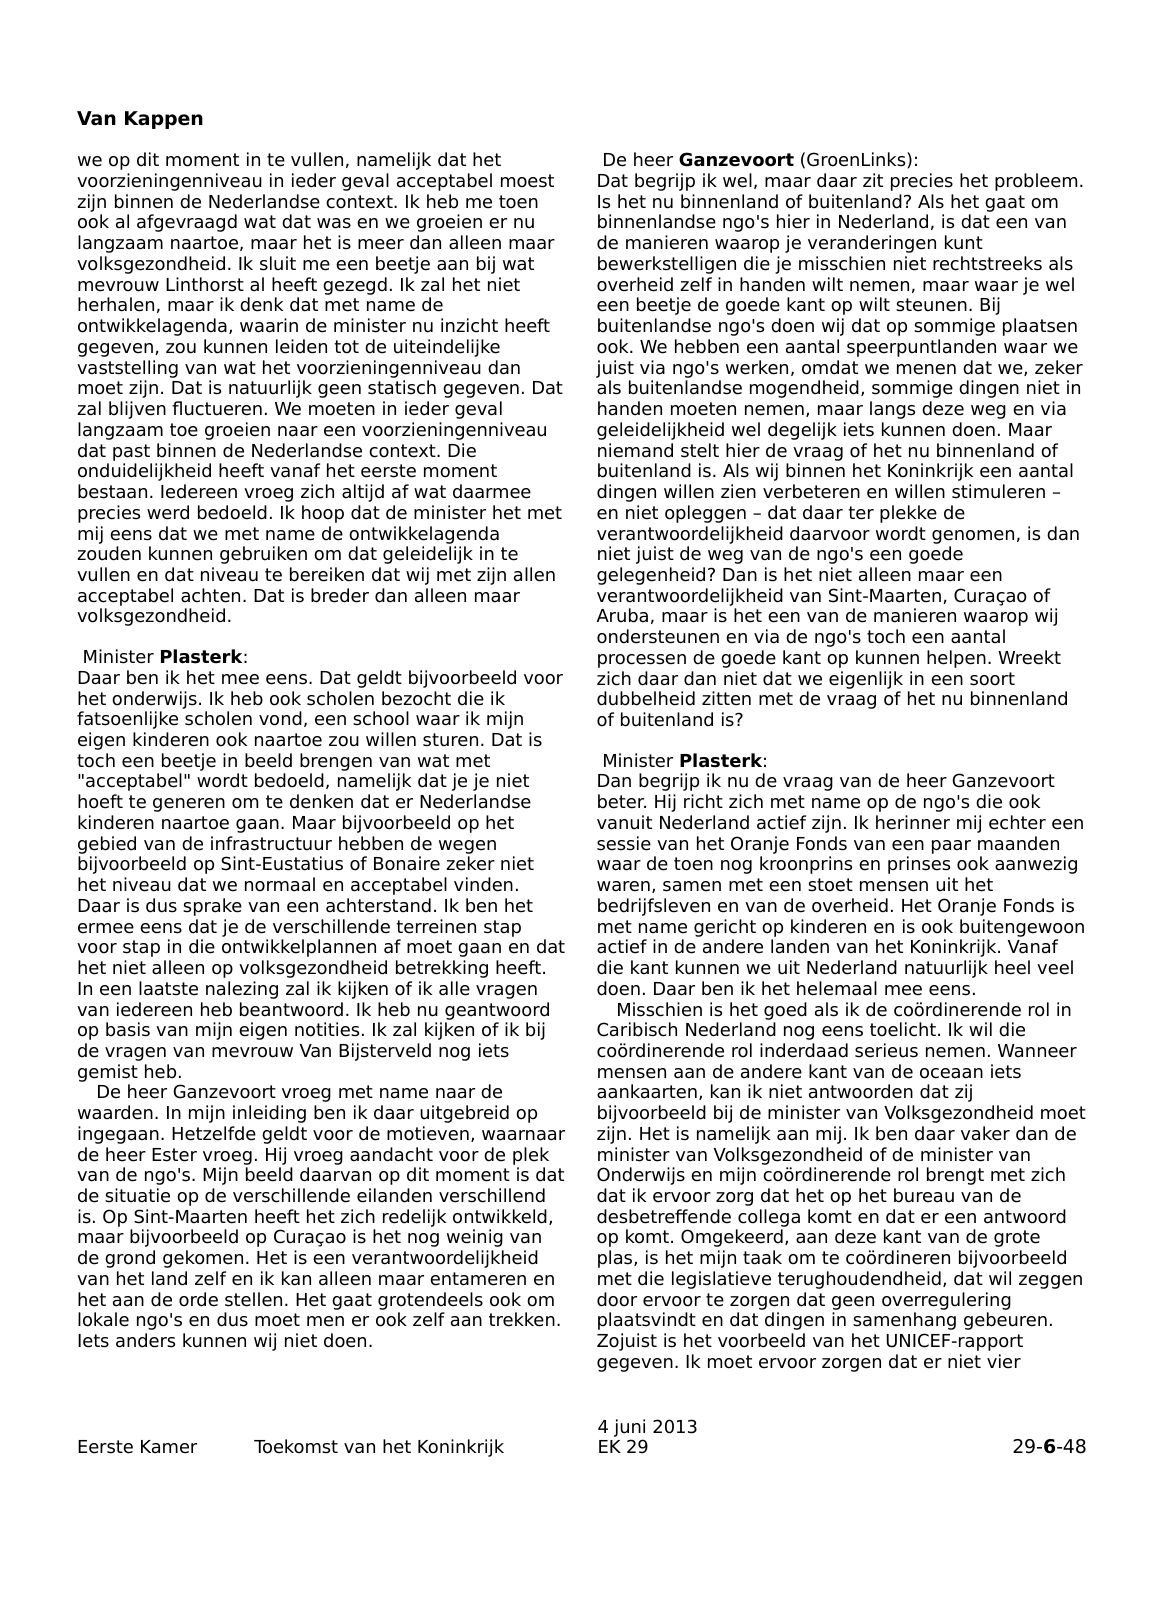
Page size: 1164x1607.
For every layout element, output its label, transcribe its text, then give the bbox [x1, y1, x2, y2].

text De heer Ganzevoort vroeg met name naar de waarden. In mijn inleiding ben ik daar uitgebreid op ingegaan. Hetzelfde geldt voor de motieven, waarnaar de heer Ester vroeg. Hij vroeg aandacht voor de plek van de ngo's. Mijn beeld daarvan op dit moment is dat de situatie op de verschillende eilanden verschillend is. Op Sint-Maarten heeft het zich redelijk ontwikkeld, maar bijvoorbeeld op Curaçao is het nog weinig van de grond gekomen. Het is een verantwoordelijkheid van het land zelf en ik kan alleen maar entameren en het aan de orde stellen. Het gaat grotendeels ook om lokale ngo's en dus moet men er ook zelf aan trekken. Iets anders kunnen wij niet doen. [77, 1082, 567, 1352]
text Minister Plasterk: [77, 647, 567, 668]
text De heer Ganzevoort (GroenLinks): [596, 150, 1087, 171]
text we op dit moment in te vullen, namelijk dat het voorzieningenniveau in ieder geval acceptabel moest zijn binnen de Nederlandse context. Ik heb me toen ook al afgevraagd wat dat was en we groeien er nu langzaam naartoe, maar het is meer dan alleen maar volksgezondheid. Ik sluit me een beetje aan bij wat mevrouw Linthorst al heeft gezegd. Ik zal het niet herhalen, maar ik denk dat met name de ontwikkelagenda, waarin de minister nu inzicht heeft gegeven, zou kunnen leiden tot de uiteindelijke vaststelling van wat het voorzieningenniveau dan moet zijn. Dat is natuurlijk geen statisch gegeven. Dat zal blijven fluctueren. We moeten in ieder geval langzaam toe groeien naar een voorzieningenniveau dat past binnen de Nederlandse context. Die onduidelijkheid heeft vanaf het eerste moment bestaan. Iedereen vroeg zich altijd af wat daarmee precies werd bedoeld. Ik hoop dat de minister het met mij eens dat we met name de ontwikkelagenda zouden kunnen gebruiken om dat geleidelijk in te vullen en dat niveau te bereiken dat wij met zijn allen acceptabel achten. Dat is breder dan alleen maar volksgezondheid. [77, 150, 567, 627]
text Dat begrijp ik wel, maar daar zit precies het probleem. Is het nu binnenland of buitenland? Als het gaat om binnenlandse ngo's hier in Nederland, is dat een van de manieren waarop je veranderingen kunt bewerkstelligen die je misschien niet rechtstreeks als overheid zelf in handen wilt nemen, maar waar je wel een beetje de goede kant op wilt steunen. Bij buitenlandse ngo's doen wij dat op sommige plaatsen ook. We hebben een aantal speerpuntlanden waar we juist via ngo's werken, omdat we menen dat we, zeker als buitenlandse mogendheid, sommige dingen niet in handen moeten nemen, maar langs deze weg en via geleidelijkheid wel degelijk iets kunnen doen. Maar niemand stelt hier de vraag of het nu binnenland of buitenland is. Als wij binnen het Koninkrijk een aantal dingen willen zien verbeteren en willen stimuleren – en niet opleggen – dat daar ter plekke de verantwoordelijkheid daarvoor wordt genomen, is dan niet juist de weg van de ngo's een goede gelegenheid? Dan is het niet alleen maar een verantwoordelijkheid van Sint-Maarten, Curaçao of Aruba, maar is het een van de manieren waarop wij ondersteunen en via de ngo's toch een aantal processen de goede kant op kunnen helpen. Wreekt zich daar dan niet dat we eigenlijk in een soort dubbelheid zitten met de vraag of het nu binnenland of buitenland is? [596, 171, 1087, 731]
text Daar ben ik het mee eens. Dat geldt bijvoorbeeld voor het onderwijs. Ik heb ook scholen bezocht die ik fatsoenlijke scholen vond, een school waar ik mijn eigen kinderen ook naartoe zou willen sturen. Dat is toch een beetje in beeld brengen van wat met "acceptabel" wordt bedoeld, namelijk dat je je niet hoeft te generen om te denken dat er Nederlandse kinderen naartoe gaan. Maar bijvoorbeeld op het gebied van de infrastructuur hebben de wegen bijvoorbeeld op Sint-Eustatius of Bonaire zeker niet het niveau dat we normaal en acceptabel vinden. Daar is dus sprake van een achterstand. Ik ben het ermee eens dat je de verschillende terreinen stap voor stap in die ontwikkelplannen af moet gaan en dat het niet alleen op volksgezondheid betrekking heeft. In een laatste nalezing zal ik kijken of ik alle vragen van iedereen heb beantwoord. Ik heb nu geantwoord op basis van mijn eigen notities. Ik zal kijken of ik bij de vragen van mevrouw Van Bijsterveld nog iets gemist heb. [77, 668, 567, 1082]
text Minister Plasterk: [596, 751, 1087, 771]
text Dan begrijp ik nu de vraag van de heer Ganzevoort beter. Hij richt zich met name op de ngo's die ook vanuit Nederland actief zijn. Ik herinner mij echter een sessie van het Oranje Fonds van een paar maanden waar de toen nog kroonprins en prinses ook aanwezig waren, samen met een stoet mensen uit het bedrijfsleven en van de overheid. Het Oranje Fonds is met name gericht op kinderen en is ook buitengewoon actief in de andere landen van het Koninkrijk. Vanaf die kant kunnen we uit Nederland natuurlijk heel veel doen. Daar ben ik het helemaal mee eens. [596, 771, 1087, 999]
text Misschien is het goed als ik de coördinerende rol in Caribisch Nederland nog eens toelicht. Ik wil die coördinerende rol inderdaad serieus nemen. Wanneer mensen aan de andere kant van de oceaan iets aankaarten, kan ik niet antwoorden dat zij bijvoorbeeld bij de minister van Volksgezondheid moet zijn. Het is namelijk aan mij. Ik ben daar vaker dan de minister van Volksgezondheid of de minister van Onderwijs en mijn coördinerende rol brengt met zich dat ik ervoor zorg dat het op het bureau van de desbetreffende collega komt en dat er een antwoord op komt. Omgekeerd, aan deze kant van de grote plas, is het mijn taak om te coördineren bijvoorbeeld met die legislatieve terughoudendheid, dat wil zeggen door ervoor te zorgen dat geen overregulering plaatsvindt en dat dingen in samenhang gebeuren. Zojuist is het voorbeeld van het UNICEF-rapport gegeven. Ik moet ervoor zorgen dat er niet vier [596, 999, 1087, 1372]
